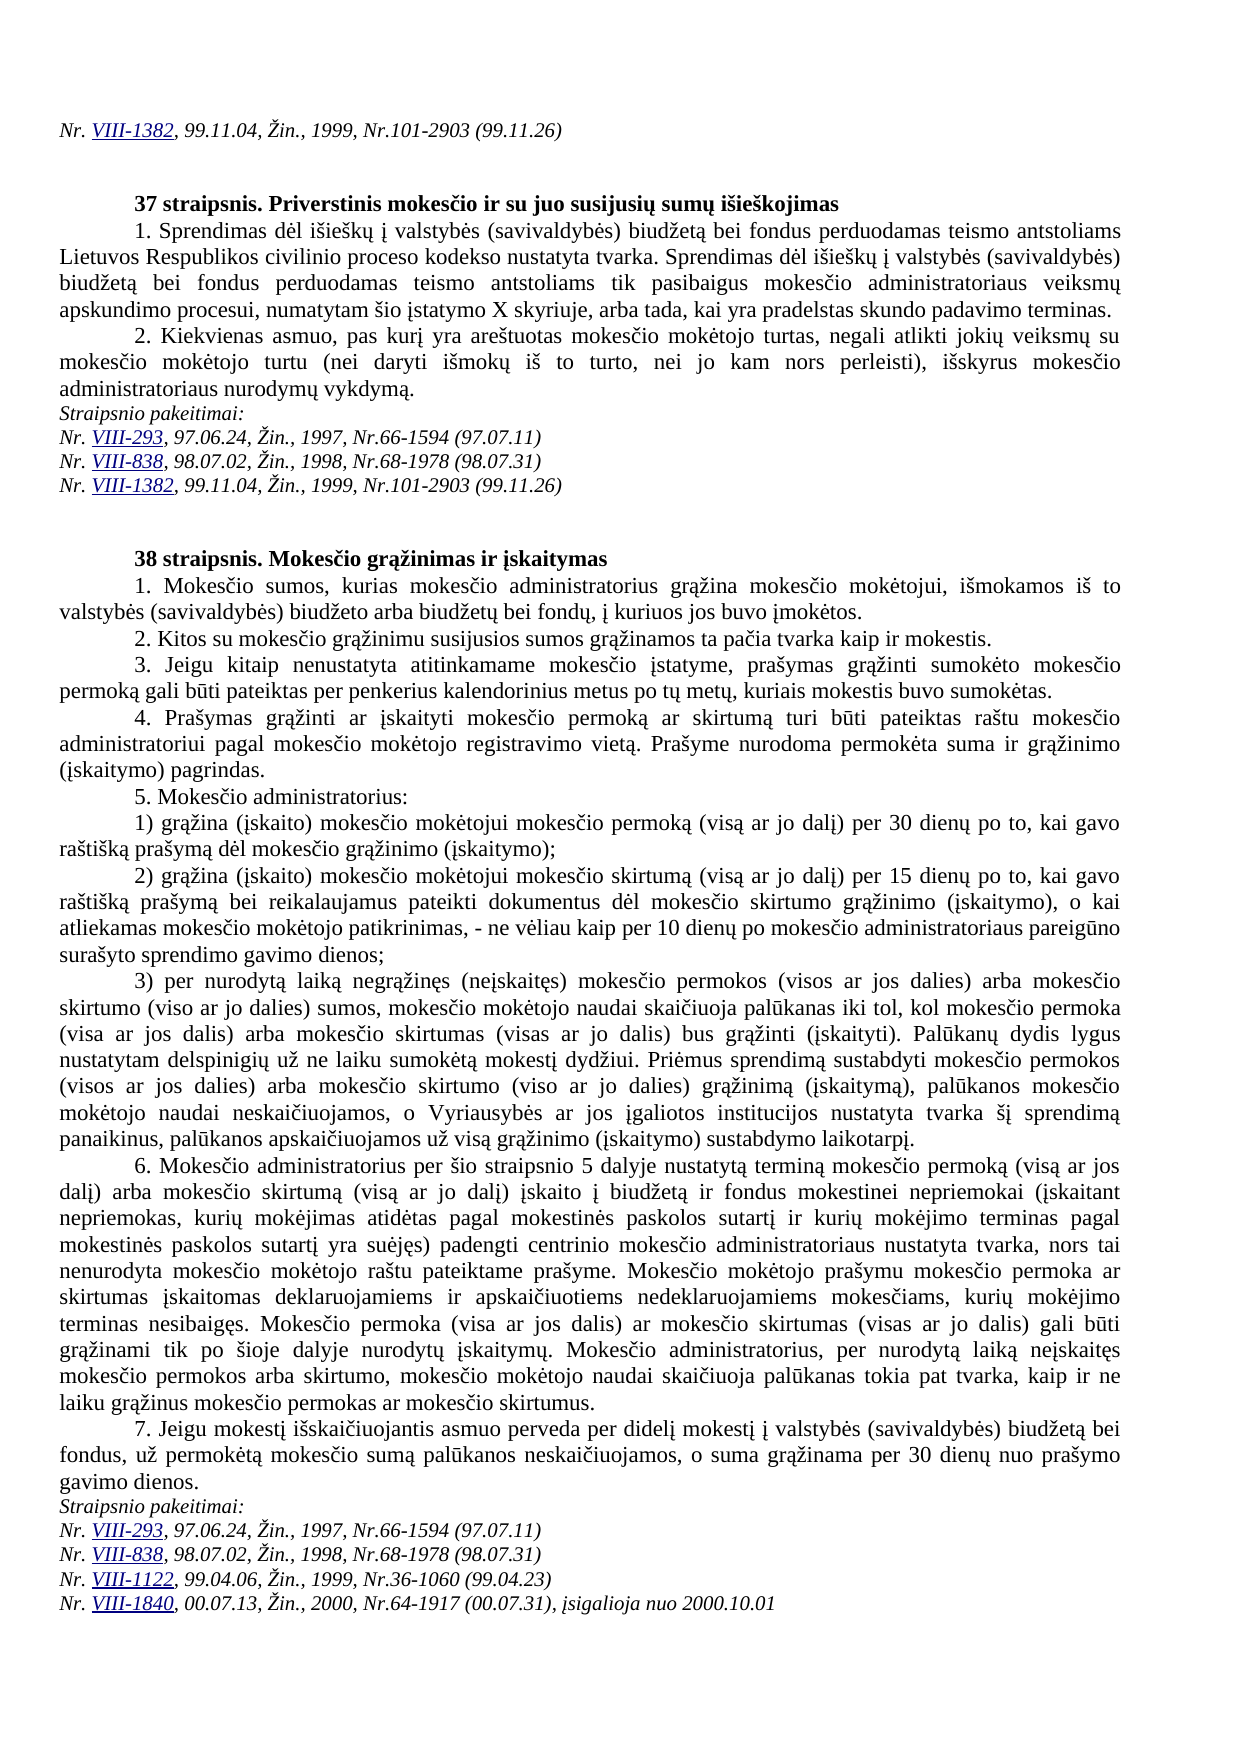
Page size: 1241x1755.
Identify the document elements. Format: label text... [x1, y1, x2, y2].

text Nr. VIII-1382, 99.11.04, Žin., 1999, Nr.101-2903 (99.11.26) [59, 473, 1122, 497]
text Straipsnio pakeitimai: [59, 1494, 1122, 1518]
text 1. Sprendimas dėl išieškų į valstybės (savivaldybės) biudžetą bei fondus perduodamas teismo antstoliams Lietuvos Respublikos civilinio proceso kodekso nustatyta tvarka. Sprendimas dėl išieškų į valstybės (savivaldybės) biudžetą bei fondus perduodamas teismo antstoliams tik pasibaigus mokesčio administratoriaus veiksmų apskundimo procesui, numatytam šio įstatymo X skyriuje, arba tada, kai yra pradelstas skundo padavimo terminas. [59, 217, 1122, 322]
text 2. Kiekvienas asmuo, pas kurį yra areštuotas mokesčio mokėtojo turtas, negali atlikti jokių veiksmų su mokesčio mokėtojo turtu (nei daryti išmokų iš to turto, nei jo kam nors perleisti), išskyrus mokesčio administratoriaus nurodymų vykdymą. [59, 322, 1122, 401]
text 7. Jeigu mokestį išskaičiuojantis asmuo perveda per didelį mokestį į valstybės (savivaldybės) biudžetą bei fondus, už permokėtą mokesčio sumą palūkanos neskaičiuojamos, o suma grąžinama per 30 dienų nuo prašymo gavimo dienos. [59, 1415, 1122, 1494]
text 5. Mokesčio administratorius: [59, 783, 1122, 809]
text Nr. VIII-1382, 99.11.04, Žin., 1999, Nr.101-2903 (99.11.26) [59, 118, 1122, 142]
text 2. Kitos su mokesčio grąžinimu susijusios sumos grąžinamos ta pačia tvarka kaip ir mokestis. [59, 624, 1122, 651]
text 3. Jeigu kitaip nenustatyta atitinkamame mokesčio įstatyme, prašymas grąžinti sumokėto mokesčio permoką gali būti pateiktas per penkerius kalendorinius metus po tų metų, kuriais mokestis buvo sumokėtas. [59, 651, 1122, 704]
text Nr. VIII-1840, 00.07.13, Žin., 2000, Nr.64-1917 (00.07.31), įsigalioja nuo 2000.10.01 [59, 1591, 1122, 1614]
text 4. Prašymas grąžinti ar įskaityti mokesčio permoką ar skirtumą turi būti pateiktas raštu mokesčio administratoriui pagal mokesčio mokėtojo registravimo vietą. Prašyme nurodoma permokėta suma ir grąžinimo (įskaitymo) pagrindas. [59, 704, 1122, 783]
text 1. Mokesčio sumos, kurias mokesčio administratorius grąžina mokesčio mokėtojui, išmokamos iš to valstybės (savivaldybės) biudžeto arba biudžetų bei fondų, į kuriuos jos buvo įmokėtos. [59, 572, 1122, 624]
text 2) grąžina (įskaito) mokesčio mokėtojui mokesčio skirtumą (visą ar jo dalį) per 15 dienų po to, kai gavo raštišką prašymą bei reikalaujamus pateikti dokumentus dėl mokesčio skirtumo grąžinimo (įskaitymo), o kai atliekamas mokesčio mokėtojo patikrinimas, - ne vėliau kaip per 10 dienų po mokesčio administratoriaus pareigūno surašyto sprendimo gavimo dienos; [59, 862, 1122, 967]
text Nr. VIII-838, 98.07.02, Žin., 1998, Nr.68-1978 (98.07.31) [59, 449, 1122, 473]
text Nr. VIII-293, 97.06.24, Žin., 1997, Nr.66-1594 (97.07.11) [59, 1518, 1122, 1542]
text 3) per nurodytą laiką negrąžinęs (neįskaitęs) mokesčio permokos (visos ar jos dalies) arba mokesčio skirtumo (viso ar jo dalies) sumos, mokesčio mokėtojo naudai skaičiuoja palūkanas iki tol, kol mokesčio permoka (visa ar jos dalis) arba mokesčio skirtumas (visas ar jo dalis) bus grąžinti (įskaityti). Palūkanų dydis lygus nustatytam delspinigių už ne laiku sumokėtą mokestį dydžiui. Priėmus sprendimą sustabdyti mokesčio permokos (visos ar jos dalies) arba mokesčio skirtumo (viso ar jo dalies) grąžinimą (įskaitymą), palūkanos mokesčio mokėtojo naudai neskaičiuojamos, o Vyriausybės ar jos įgaliotos institucijos nustatyta tvarka šį sprendimą panaikinus, palūkanos apskaičiuojamos už visą grąžinimo (įskaitymo) sustabdymo laikotarpį. [59, 967, 1122, 1152]
text Nr. VIII-293, 97.06.24, Žin., 1997, Nr.66-1594 (97.07.11) [59, 425, 1122, 449]
text 1) grąžina (įskaito) mokesčio mokėtojui mokesčio permoką (visą ar jo dalį) per 30 dienų po to, kai gavo raštišką prašymą dėl mokesčio grąžinimo (įskaitymo); [59, 809, 1122, 862]
text 38 straipsnis. Mokesčio grąžinimas ir įskaitymas [59, 546, 1122, 572]
text 6. Mokesčio administratorius per šio straipsnio 5 dalyje nustatytą terminą mokesčio permoką (visą ar jos dalį) arba mokesčio skirtumą (visą ar jo dalį) įskaito į biudžetą ir fondus mokestinei nepriemokai (įskaitant nepriemokas, kurių mokėjimas atidėtas pagal mokestinės paskolos sutartį ir kurių mokėjimo terminas pagal mokestinės paskolos sutartį yra suėjęs) padengti centrinio mokesčio administratoriaus nustatyta tvarka, nors tai nenurodyta mokesčio mokėtojo raštu pateiktame prašyme. Mokesčio mokėtojo prašymu mokesčio permoka ar skirtumas įskaitomas deklaruojamiems ir apskaičiuotiems nedeklaruojamiems mokesčiams, kurių mokėjimo terminas nesibaigęs. Mokesčio permoka (visa ar jos dalis) ar mokesčio skirtumas (visas ar jo dalis) gali būti grąžinami tik po šioje dalyje nurodytų įskaitymų. Mokesčio administratorius, per nurodytą laiką neįskaitęs mokesčio permokos arba skirtumo, mokesčio mokėtojo naudai skaičiuoja palūkanas tokia pat tvarka, kaip ir ne laiku grąžinus mokesčio permokas ar mokesčio skirtumus. [59, 1152, 1122, 1415]
text 37 straipsnis. Priverstinis mokesčio ir su juo susijusių sumų išieškojimas [59, 190, 1122, 217]
text Straipsnio pakeitimai: [59, 401, 1122, 425]
text Nr. VIII-838, 98.07.02, Žin., 1998, Nr.68-1978 (98.07.31) [59, 1542, 1122, 1566]
text Nr. VIII-1122, 99.04.06, Žin., 1999, Nr.36-1060 (99.04.23) [59, 1566, 1122, 1591]
